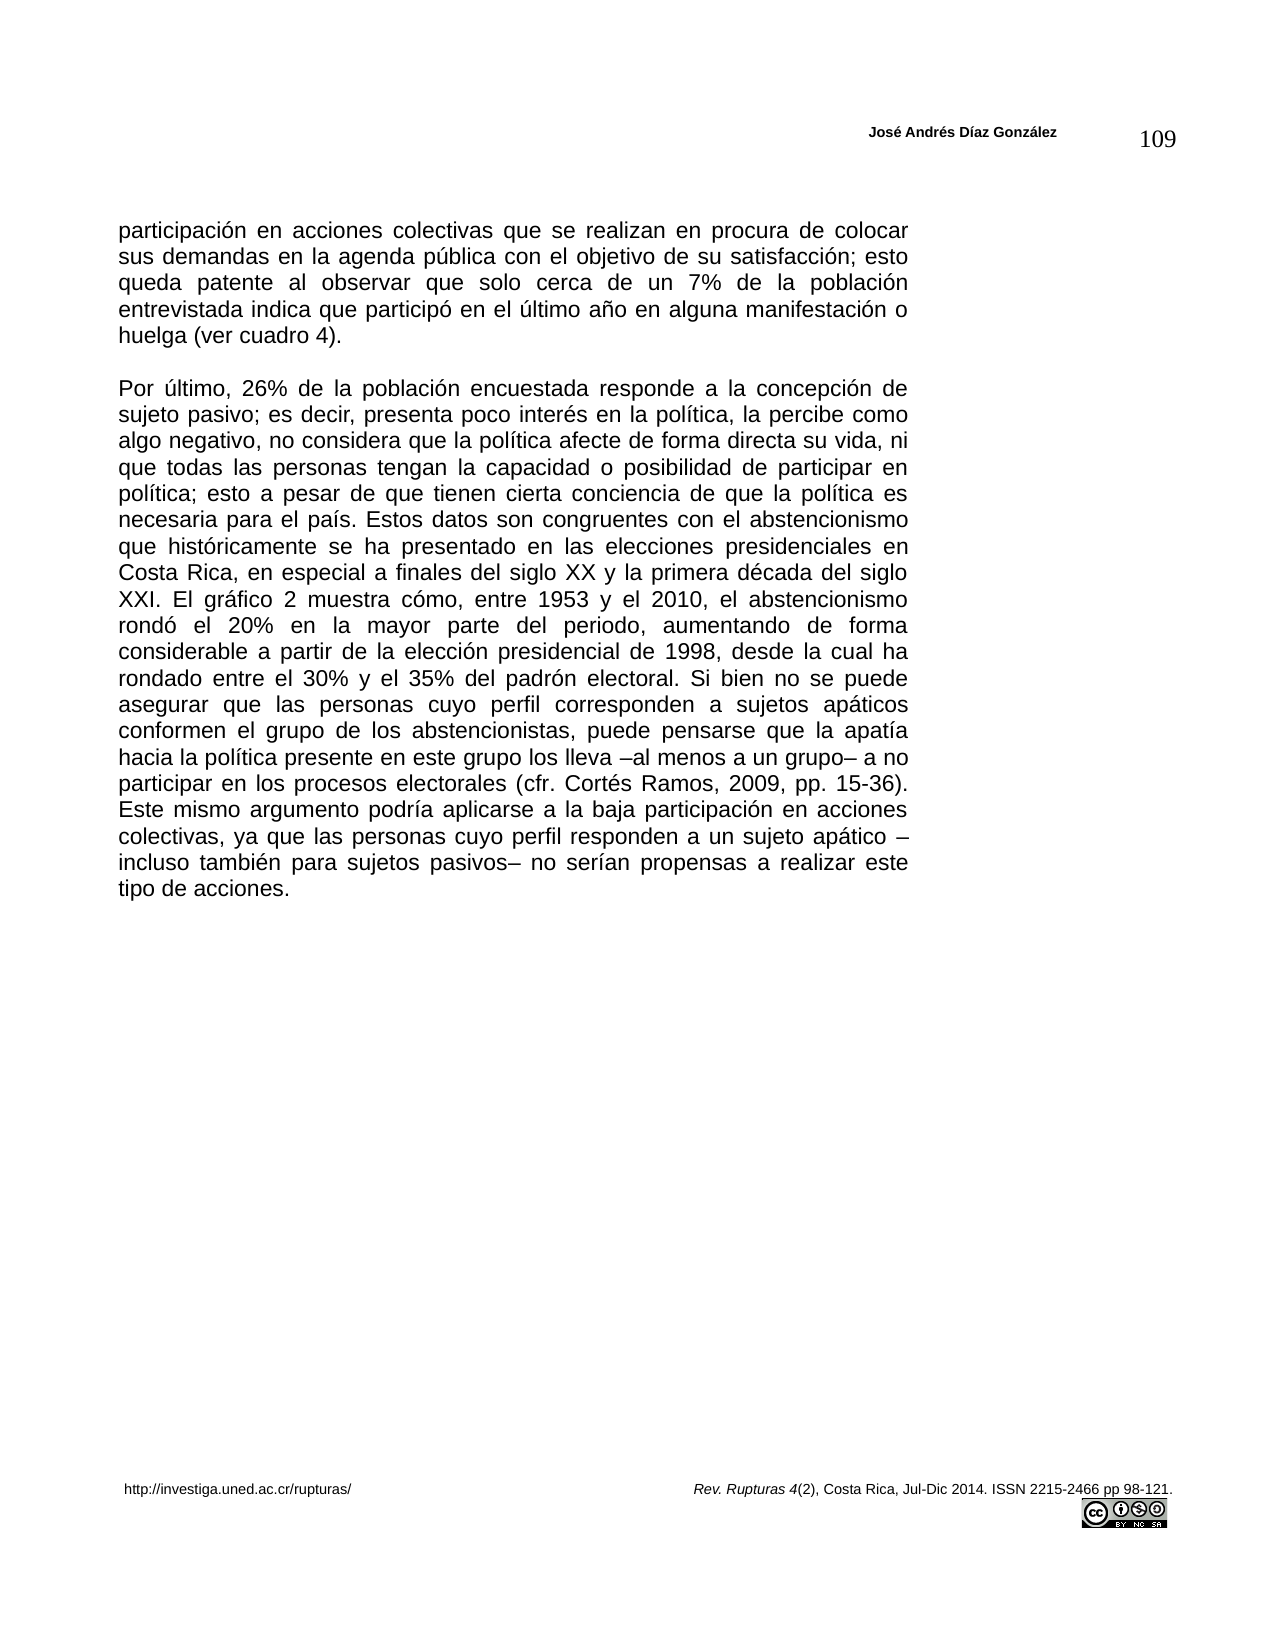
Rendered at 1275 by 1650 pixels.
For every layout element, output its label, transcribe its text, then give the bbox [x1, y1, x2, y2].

picture [1081, 1498, 1168, 1528]
text participación en acciones colectivas que se realizan en procura de colocar sus demandas en la agenda pública con el objetivo de su satisfacción; esto queda patente al observar que solo cerca de un 7% de la población entrevistada indica que participó en el último año en alguna manifestación o huelga (ver cuadro 4). [118, 217, 909, 348]
text Por último, 26% de la población encuestada responde a la concepción de sujeto pasivo; es decir, presenta poco interés en la política, la percibe como algo negativo, no considera que la política afecte de forma directa su vida, ni que todas las personas tengan la capacidad o posibilidad de participar en política; esto a pesar de que tienen cierta conciencia de que la política es necesaria para el país. Estos datos son congruentes con el abstencionismo que históricamente se ha presentado en las elecciones presidenciales en Costa Rica, en especial a finales del siglo XX y la primera década del siglo XXI. El gráfico 2 muestra cómo, entre 1953 y el 2010, el abstencionismo rondó el 20% en la mayor parte del periodo, aumentando de forma considerable a partir de la elección presidencial de 1998, desde la cual ha rondado entre el 30% y el 35% del padrón electoral. Si bien no se puede asegurar que las personas cuyo perfil corresponden a sujetos apáticos conformen el grupo de los abstencionistas, puede pensarse que la apatía hacia la política presente en este grupo los lleva –al menos a un grupo– a no participar en los procesos electorales (cfr. Cortés Ramos, 2009, pp. 15-36). Este mismo argumento podría aplicarse a la baja participación en acciones colectivas, ya que las personas cuyo perfil responden a un sujeto apático –incluso también para sujetos pasivos– no serían propensas a realizar este tipo de acciones. [118, 375, 909, 902]
